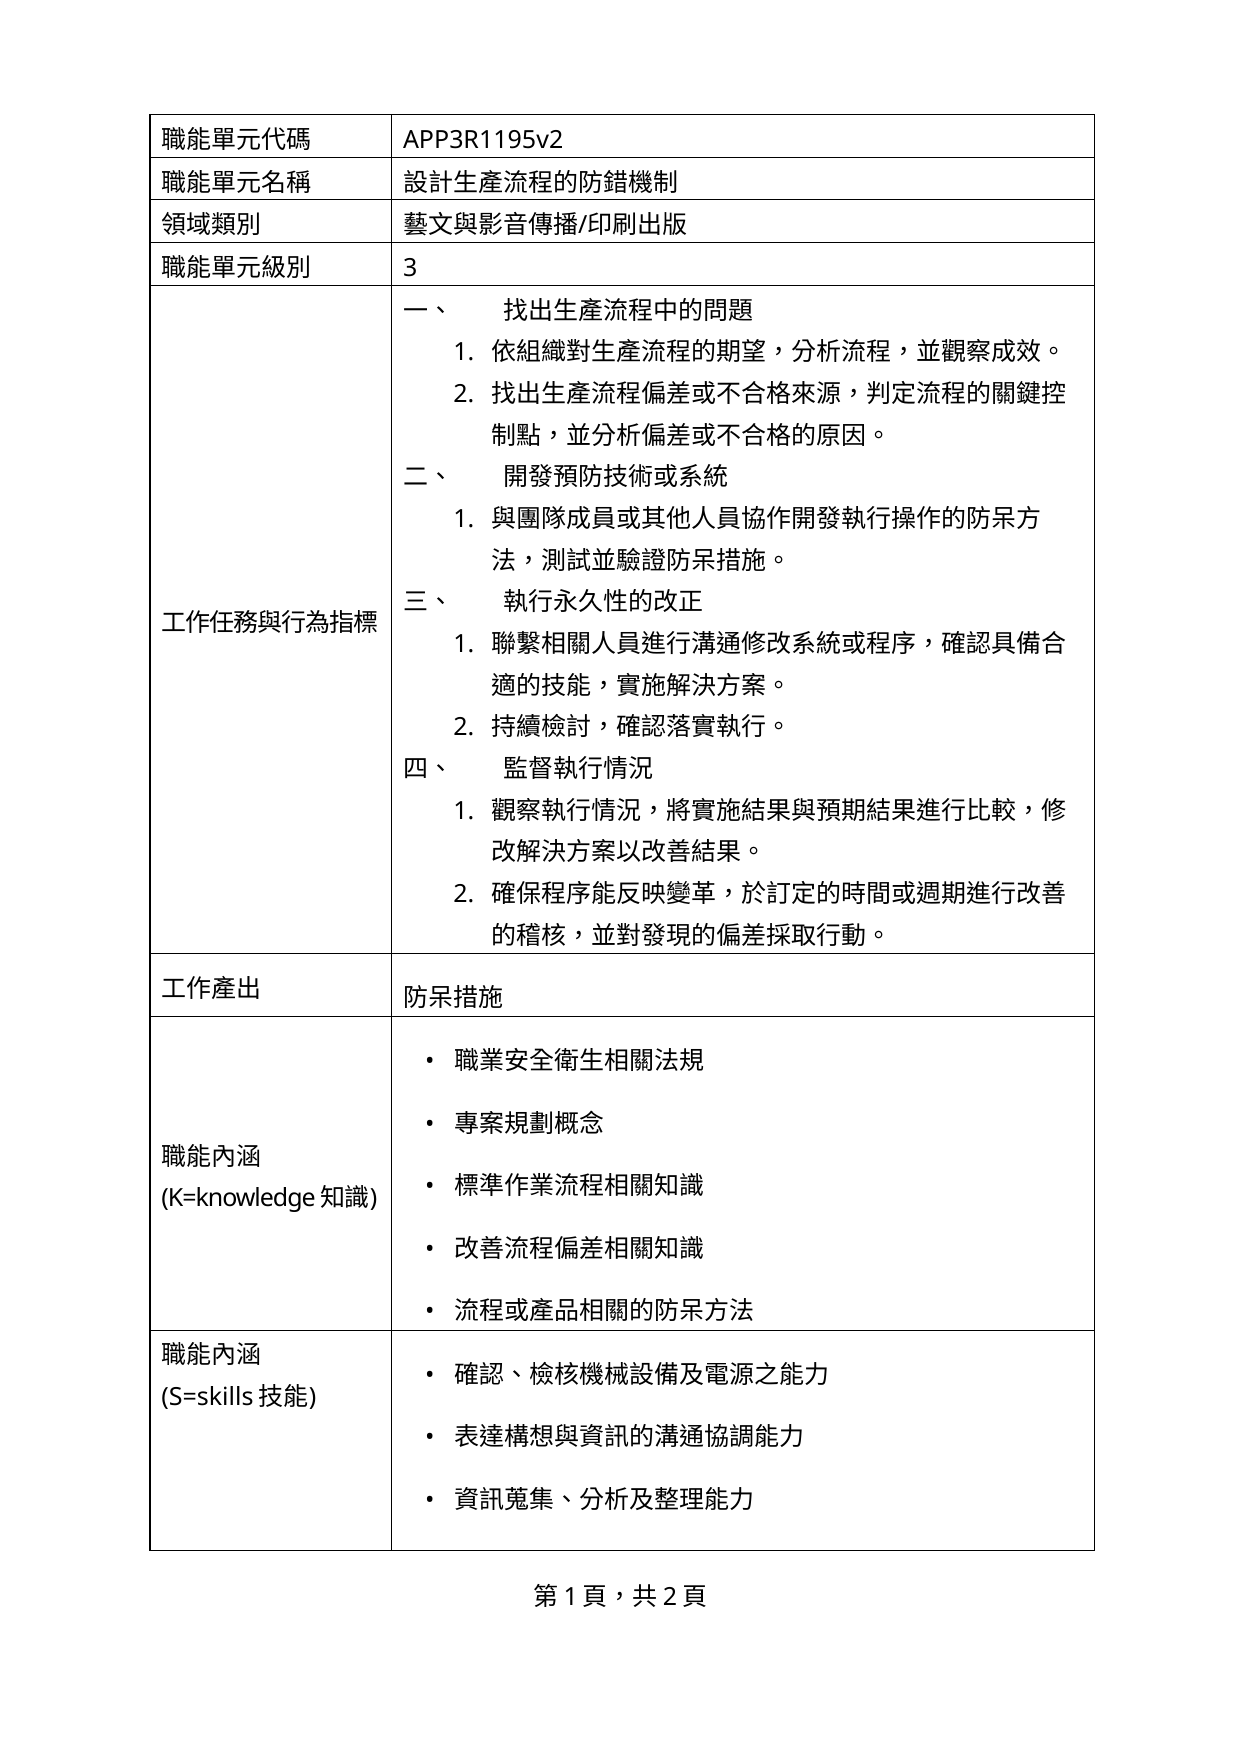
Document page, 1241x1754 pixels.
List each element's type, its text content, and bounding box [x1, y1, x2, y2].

table_cell 職能單元級別 [151, 243, 391, 285]
table_cell 藝文與影音傳播/印刷出版 [392, 200, 1094, 242]
table_cell 找出生產流程中的問題 依組織對生產流程的期望，分析流程，並觀察成效。 找出生產流程偏差或不合格來源，判定流程的關鍵控制點，並分析偏差或不合格的原因。 開發預防技術或系統 與團隊成員或其他人員協作開發執行操作的防呆方法，測試並驗證防呆措施。 執行永久性的改正 聯繫相關人員進行溝通修改系統或程序，確認具備合適的技能，實施解決方案。 持續檢討，確認落實執行。 監督執行情況 觀察執行情況，將實施結果與預期結果進行比較，修改解決方案以改善結果。 確保程序能反映變革，於訂定的時間或週期進行改善的稽核，並對發現的偏差採取行動。 [392, 286, 1094, 952]
table_header APP3R1195v2 [392, 115, 1094, 157]
table_cell 領域類別 [151, 200, 391, 242]
table_header 職能單元代碼 [151, 115, 391, 157]
table_cell 工作產出 [151, 954, 391, 1016]
table_cell 工作任務與行為指標 [151, 286, 391, 952]
table_cell 3 [392, 243, 1094, 285]
table_cell 職能單元名稱 [151, 158, 391, 199]
table_cell 設計生產流程的防錯機制 [392, 158, 1094, 199]
table_cell 職能內涵 (K=knowledge知識) [151, 1017, 391, 1329]
table_cell 確認、檢核機械設備及電源之能力 表達構想與資訊的溝通協調能力 資訊蒐集、分析及整理能力 工具、器材或裝備操作能力 作業流程規劃與組織能力 依標準作業流程執行之能力 七、改善缺失的問題解決能力 [392, 1331, 1094, 1550]
table_cell 職業安全衛生相關法規 專案規劃概念 標準作業流程相關知識 改善流程偏差相關知識 流程或產品相關的防呆方法 [392, 1017, 1094, 1329]
table_cell 防呆措施 [392, 954, 1094, 1016]
table_cell 職能內涵 (S=skills技能) [151, 1331, 391, 1550]
